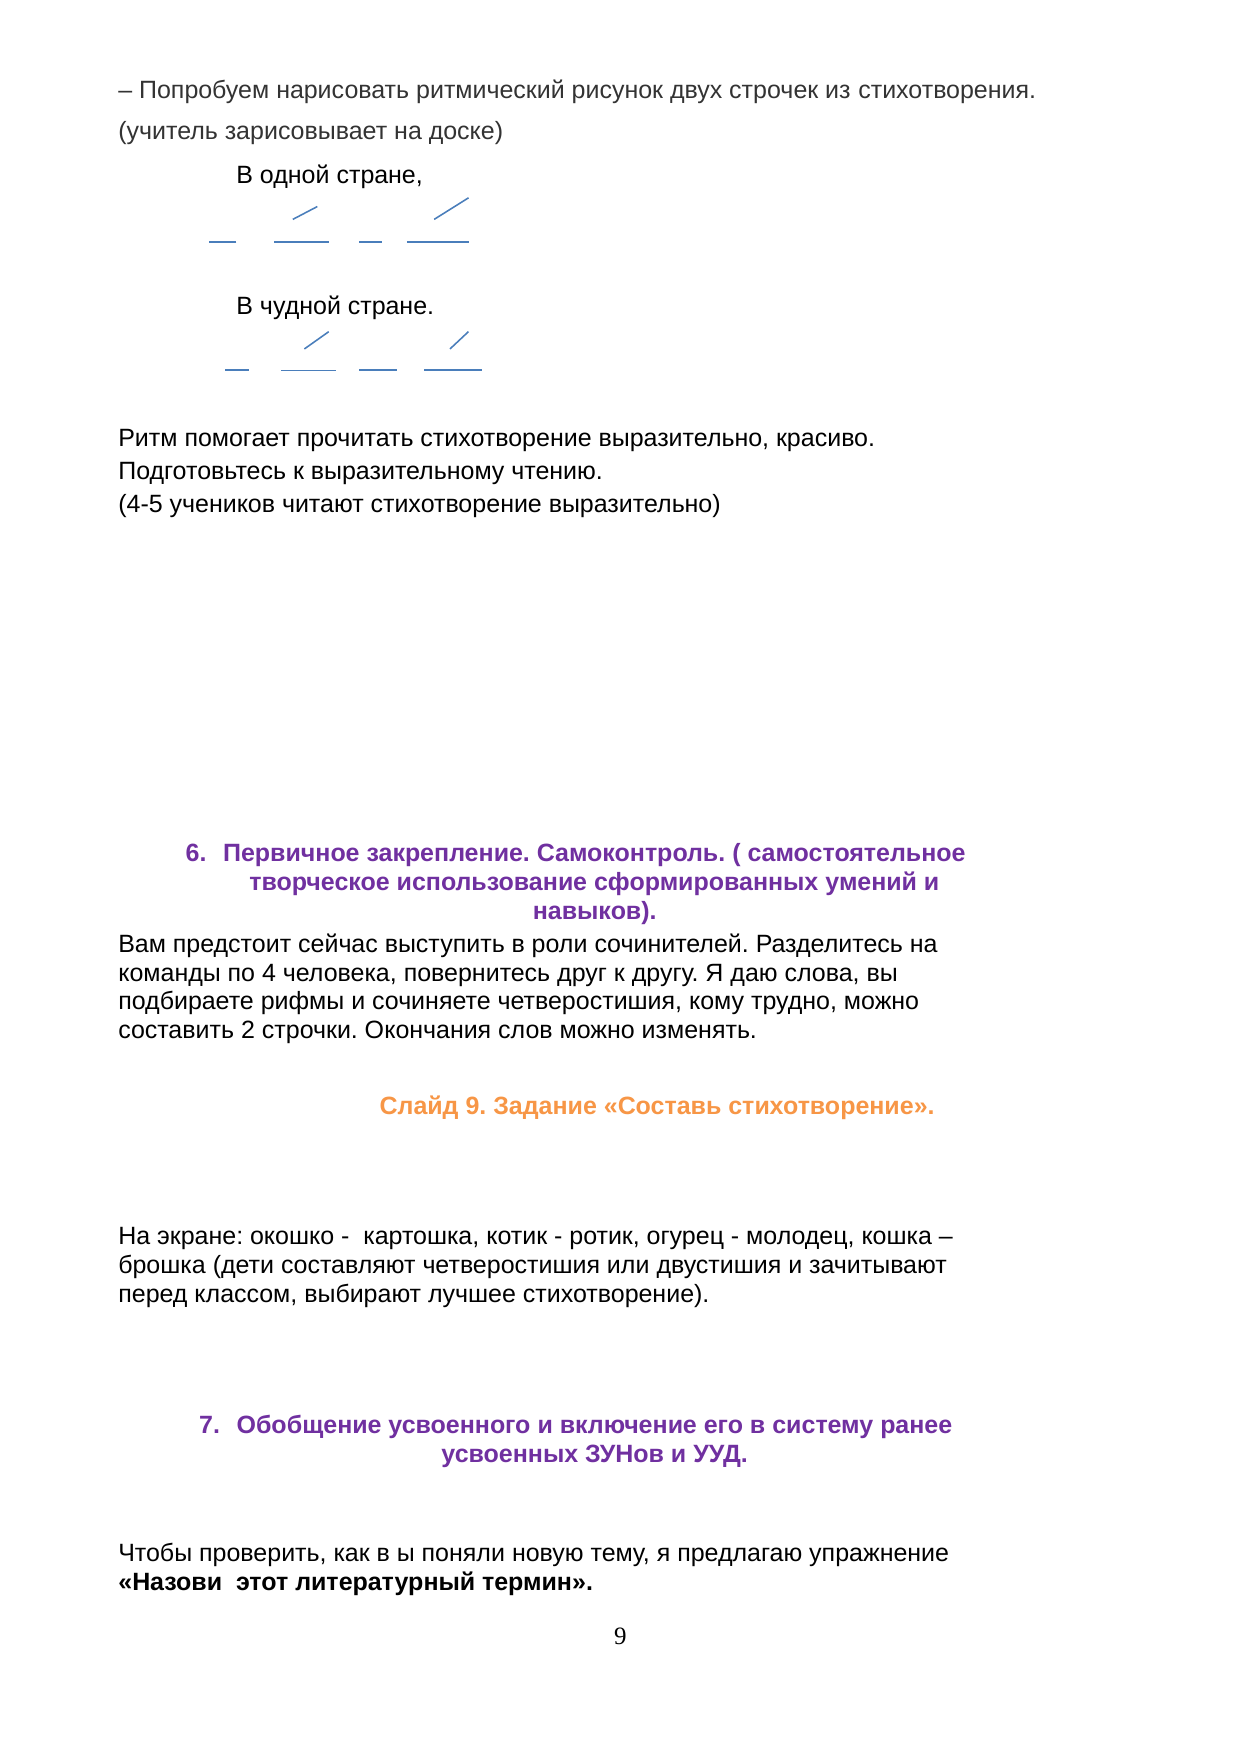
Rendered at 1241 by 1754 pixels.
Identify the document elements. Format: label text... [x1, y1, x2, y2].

list Обобщение усвоенного и включение его в систему ранее усвоенных ЗУНов и УУД. [148, 1410, 1004, 1468]
table_header [188, 775, 220, 807]
text – Попробуем нарисовать ритмический рисунок двух строчек из стихотворения. [118, 75, 1122, 104]
table_header [155, 775, 187, 807]
text Чтобы проверить, как в ы поняли новую тему, я предлагаю упражнение «Назови этот литературный термин». [118, 1538, 1004, 1595]
text Вам предстоит сейчас выступить в роли сочинителей. Разделитесь на команды по 4 человека, повернитесь друг к другу. Я даю слова, вы подбираете рифмы и сочиняете четверостишия, кому трудно, можно составить 2 строчки. Окончания слов можно изменять. [118, 929, 1004, 1044]
text (4-5 учеников читают стихотворение выразительно) [118, 489, 1004, 517]
table_header [138, 775, 155, 807]
text Подготовьтесь к выразительному чтению. [118, 456, 1004, 484]
table_header [220, 775, 239, 807]
list Первичное закрепление. Самоконтроль. ( самостоятельное творческое использование сформированных умений и навыков). [148, 838, 1004, 924]
text Ритм помогает прочитать стихотворение выразительно, красиво. [118, 423, 1004, 452]
table_header [118, 775, 137, 807]
text Слайд 9. Задание «Составь стихотворение». [242, 1091, 998, 1120]
text На экране: окошко - картошка, котик - ротик, огурец - молодец, кошка – брошка (дети составляют четверостишия или двустишия и зачитывают перед классом, выбирают лучшее стихотворение). [118, 1221, 1004, 1307]
text В чудной стране. [236, 291, 1004, 320]
text В одной стране, [236, 159, 1004, 188]
text (учитель зарисовывает на доске) [118, 116, 1122, 145]
